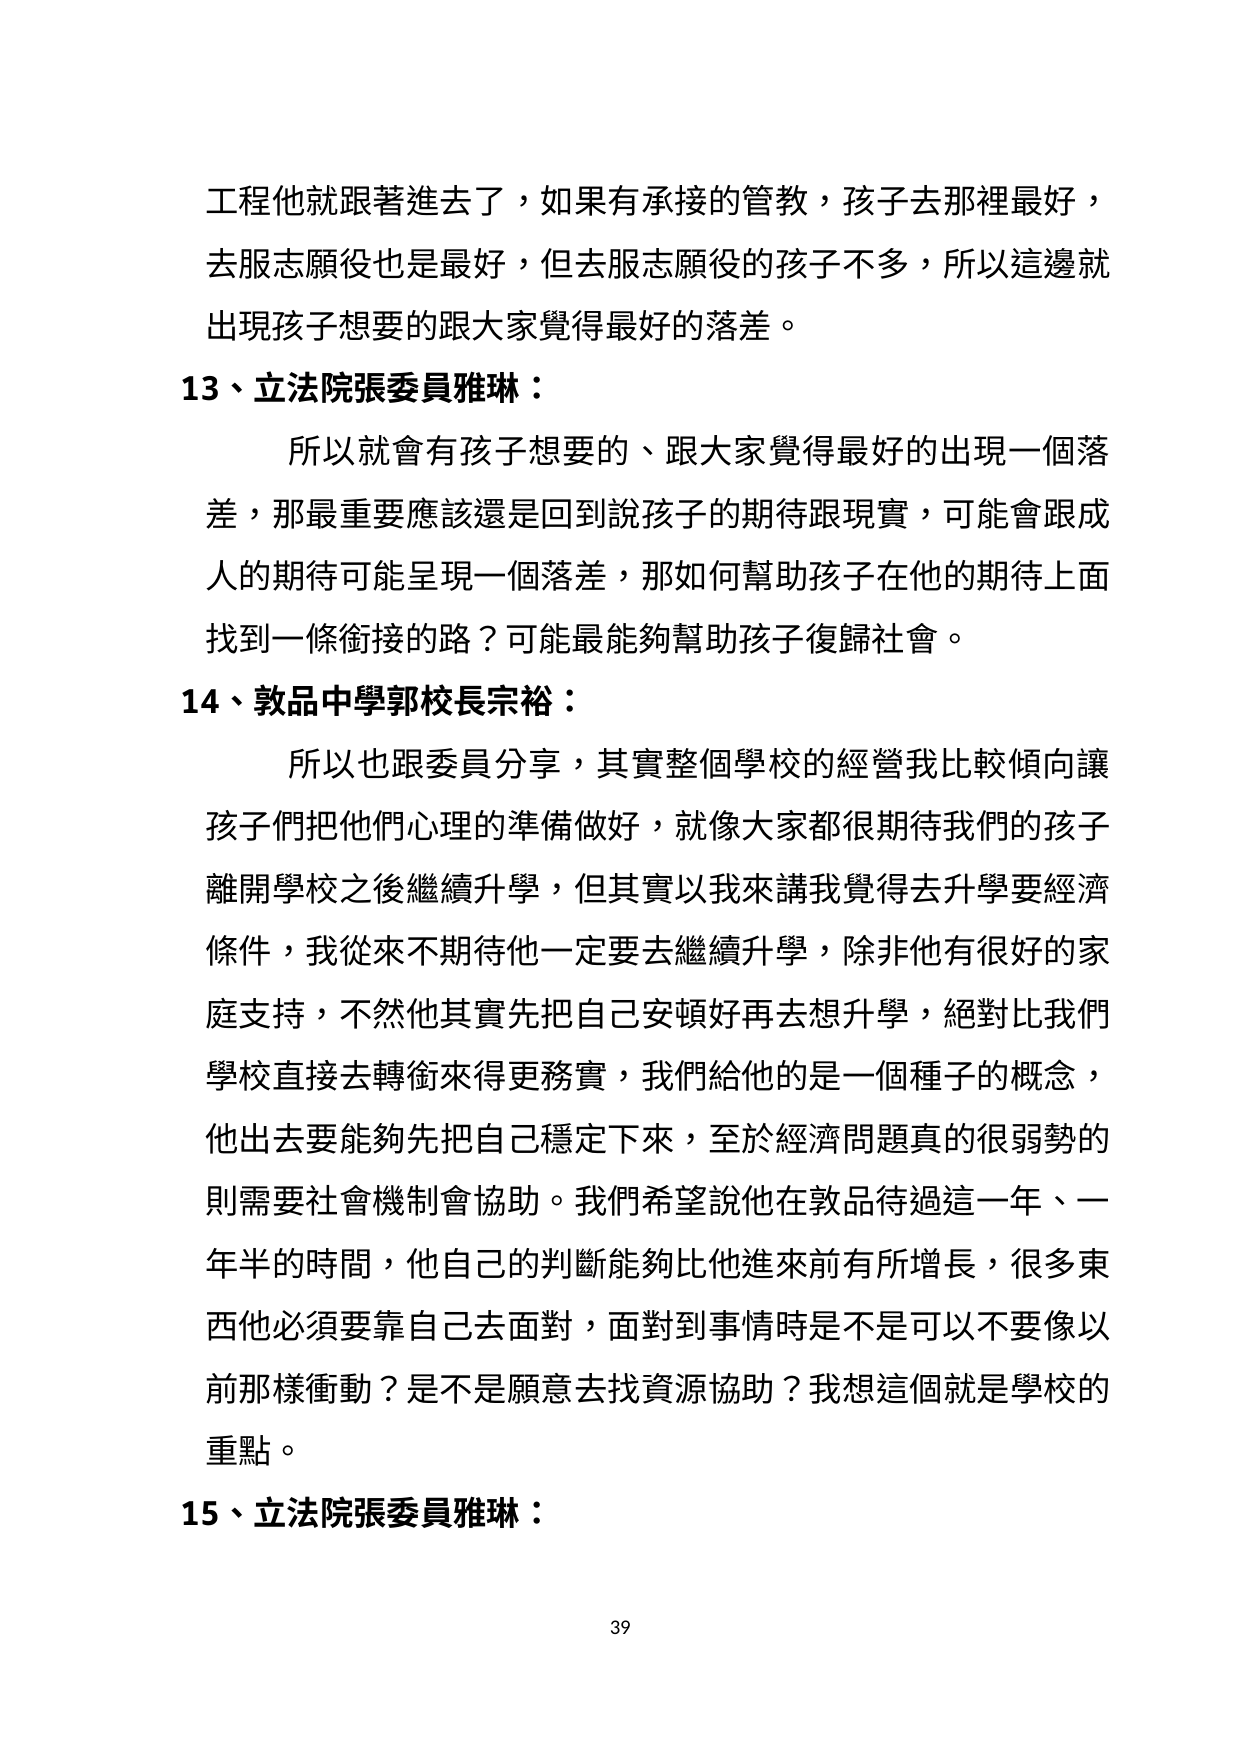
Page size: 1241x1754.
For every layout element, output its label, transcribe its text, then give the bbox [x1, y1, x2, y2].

list 立法院張委員雅琳： [180, 345, 1110, 407]
text 我用一個角度來回應委員，基本上我們剛才提到為什麼會去爭取冷凍空調、還有原來的門市服務，這幾個職類基本上市場需求最多，甚至有很多外部的夥伴跟我們說，這個學生一旦離開之後你就來通知我，我們願意提供工作給他，所以這三個職類包括烘焙大部分都教孩子自主性，一般的老闆不見得會去用到這樣特長的孩子，但這個專長的孩子反而是他離開學校後能夠去自主、自己當老闆，那提到這三個科別是產業最需求的，那我們看到一個問題就是這除了門市服務之外，這三個產業不管是冷凍空調或者是汽車修護，相對是比較耗體力的辛苦產業，有時候孩子有了這方面的專長也不見得去往那個職場走，現在遇到的問題是這樣，當然也有成功的案例，像我們2月離開的一個孩子，他就跟著他爸爸公司做水電，剛好在台積電有工程他就跟著進去了，如果有承接的管教，孩子去那裡最好，去服志願役也是最好，但去服志願役的孩子不多，所以這邊就出現孩子想要的跟大家覺得最好的落差。 [205, 157, 1110, 345]
list 敦品中學郭校長宗裕： [180, 657, 1110, 720]
text 所以就會有孩子想要的、跟大家覺得最好的出現一個落差，那最重要應該還是回到說孩子的期待跟現實，可能會跟成人的期待可能呈現一個落差，那如何幫助孩子在他的期待上面找到一條銜接的路？可能最能夠幫助孩子復歸社會。 [205, 407, 1110, 657]
text 所以也跟委員分享，其實整個學校的經營我比較傾向讓孩子們把他們心理的準備做好，就像大家都很期待我們的孩子離開學校之後繼續升學，但其實以我來講我覺得去升學要經濟條件，我從來不期待他一定要去繼續升學，除非他有很好的家庭支持，不然他其實先把自己安頓好再去想升學，絕對比我們學校直接去轉銜來得更務實，我們給他的是一個種子的概念，他出去要能夠先把自己穩定下來，至於經濟問題真的很弱勢的則需要社會機制會協助。我們希望說他在敦品待過這一年、一年半的時間，他自己的判斷能夠比他進來前有所增長，很多東西他必須要靠自己去面對，面對到事情時是不是可以不要像以前那樣衝動？是不是願意去找資源協助？我想這個就是學校的重點。 [205, 720, 1110, 1470]
list 立法院張委員雅琳： [180, 1470, 1110, 1532]
